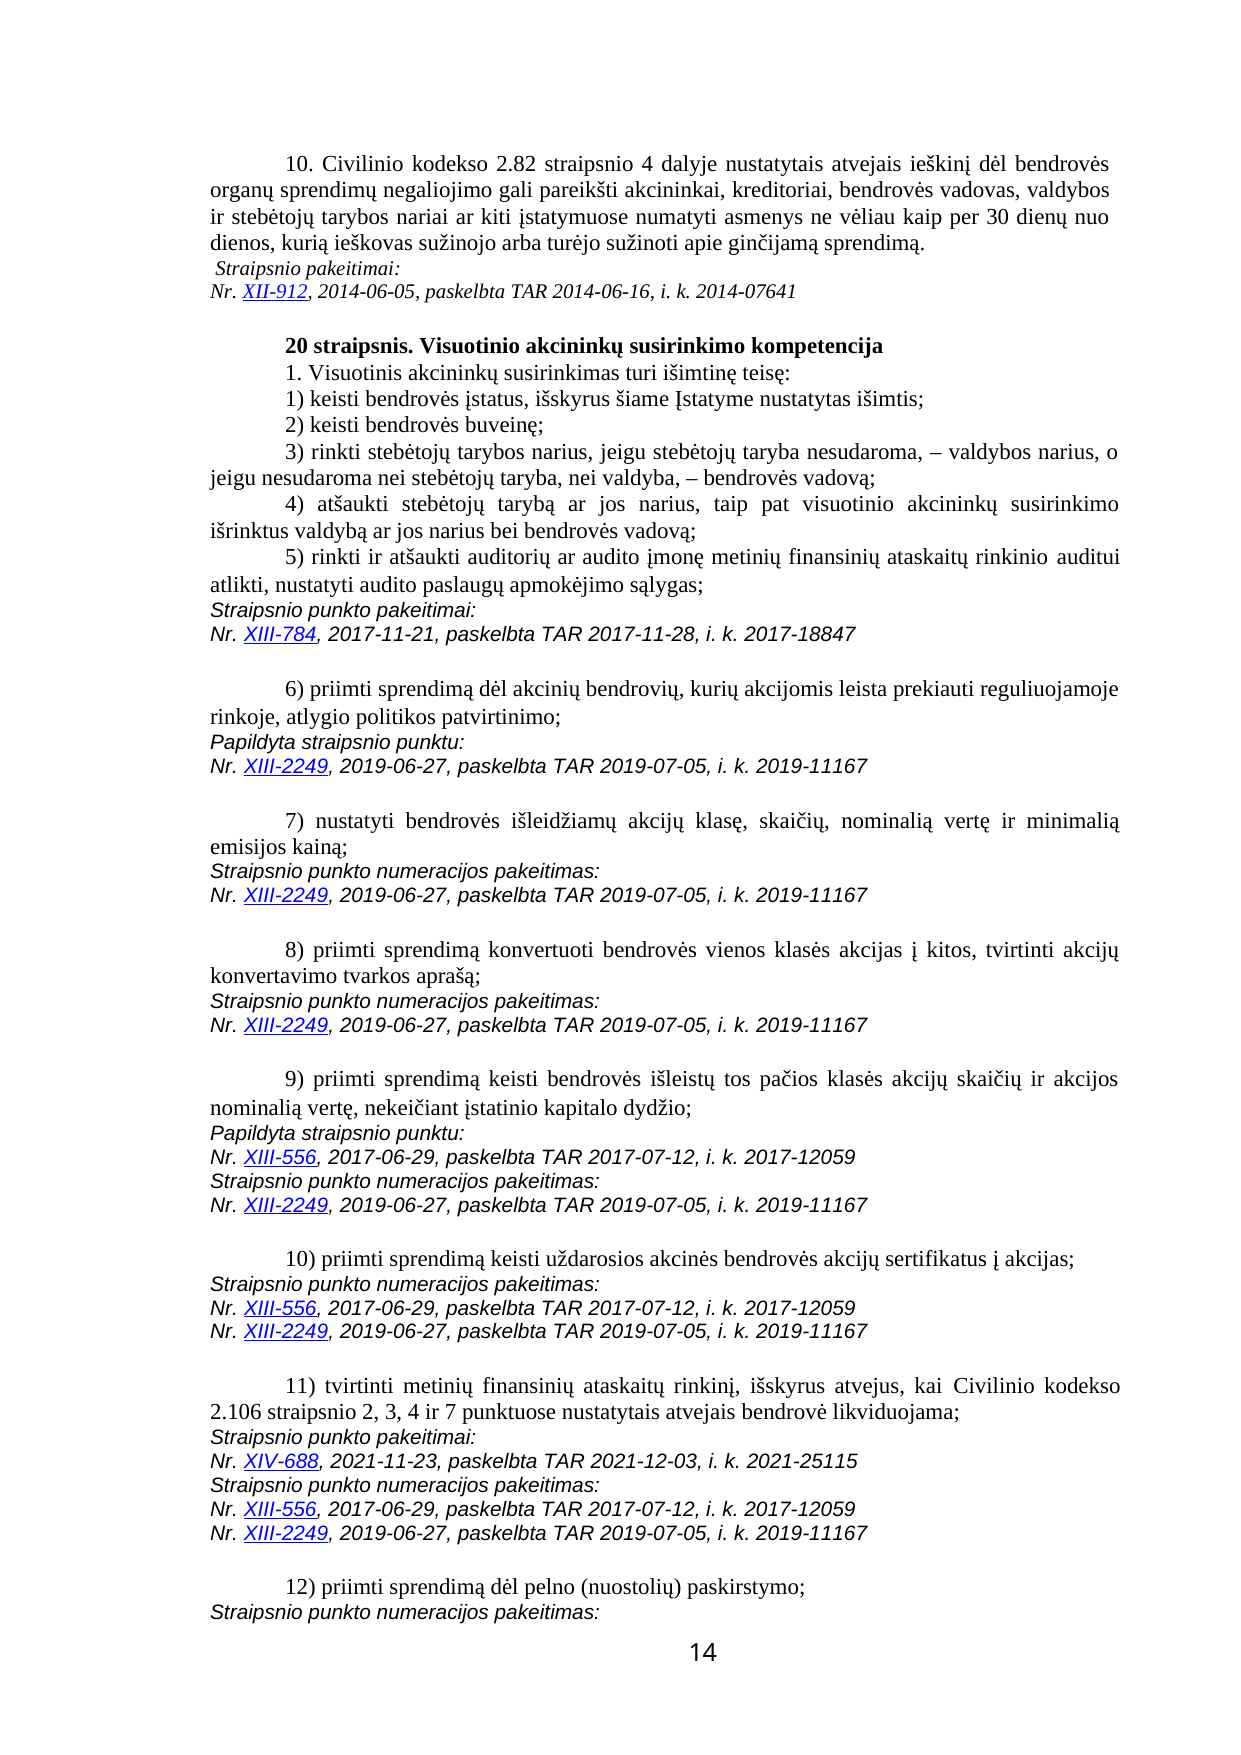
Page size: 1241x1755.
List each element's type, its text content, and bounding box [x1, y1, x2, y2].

text Straipsnio punkto pakeitimai: [210, 598, 1120, 622]
text 1. Visuotinis akcininkų susirinkimas turi išimtinę teisę: [210, 359, 1120, 385]
text 5) rinkti ir atšaukti auditorių ar audito įmonę metinių finansinių ataskaitų rinkinio auditui atlikti, nustatyti audito paslaugų apmokėjimo sąlygas; [210, 543, 1120, 598]
text 9) priimti sprendimą keisti bendrovės išleistų tos pačios klasės akcijų skaičių ir akcijos nominalią vertę, nekeičiant įstatinio kapitalo dydžio; [210, 1065, 1120, 1121]
text 3) rinkti stebėtojų tarybos narius, jeigu stebėtojų taryba nesudaroma, – valdybos narius, o jeigu nesudaroma nei stebėtojų taryba, nei valdyba, – bendrovės vadovą; [210, 438, 1120, 490]
text Straipsnio punkto numeracijos pakeitimas: [210, 1168, 1120, 1192]
text Straipsnio pakeitimai: [210, 255, 1111, 279]
text Nr. XIII-2249, 2019-06-27, paskelbta TAR 2019-07-05, i. k. 2019-11167 [210, 1192, 1120, 1216]
text Nr. XIII-556, 2017-06-29, paskelbta TAR 2017-07-12, i. k. 2017-12059 [210, 1295, 1120, 1319]
text Straipsnio punkto numeracijos pakeitimas: [210, 1600, 1120, 1624]
text Straipsnio punkto numeracijos pakeitimas: [210, 1271, 1120, 1295]
text Papildyta straipsnio punktu: [210, 730, 1120, 754]
text 4) atšaukti stebėtojų tarybą ar jos narius, taip pat visuotinio akcininkų susirinkimo išrinktus valdybą ar jos narius bei bendrovės vadovą; [210, 490, 1120, 543]
text 7) nustatyti bendrovės išleidžiamų akcijų klasę, skaičių, nominalią vertę ir minimalią emisijos kainą; [210, 807, 1120, 859]
text 12) priimti sprendimą dėl pelno (nuostolių) paskirstymo; [210, 1573, 1120, 1600]
text 10. Civilinio kodekso 2.82 straipsnio 4 dalyje nustatytais atvejais ieškinį dėl bendrovės organų sprendimų negaliojimo gali pareikšti akcininkai, kreditoriai, bendrovės vadovas, valdybos ir stebėtojų tarybos nariai ar kiti įstatymuose numatyti asmenys ne vėliau kaip per 30 dienų nuo dienos, kurią ieškovas sužinojo arba turėjo sužinoti apie ginčijamą sprendimą. [210, 150, 1111, 255]
text Nr. XII-912, 2014-06-05, paskelbta TAR 2014-06-16, i. k. 2014-07641 [210, 279, 1120, 303]
text Straipsnio punkto pakeitimai: [210, 1425, 1120, 1449]
text Nr. XIII-556, 2017-06-29, paskelbta TAR 2017-07-12, i. k. 2017-12059 [210, 1497, 1120, 1521]
text Nr. XIII-556, 2017-06-29, paskelbta TAR 2017-07-12, i. k. 2017-12059 [210, 1144, 1120, 1168]
text Nr. XIII-2249, 2019-06-27, paskelbta TAR 2019-07-05, i. k. 2019-11167 [210, 1319, 1120, 1343]
text 20 straipsnis. Visuotinio akcininkų susirinkimo kompetencija [210, 332, 1111, 359]
text Straipsnio punkto numeracijos pakeitimas: [210, 989, 1120, 1013]
text 11) tvirtinti metinių finansinių ataskaitų rinkinį, išskyrus atvejus, kai Civilinio kodekso 2.106 straipsnio 2, 3, 4 ir 7 punktuose nustatytais atvejais bendrovė likviduojama; [210, 1372, 1120, 1425]
text Papildyta straipsnio punktu: [210, 1121, 1120, 1144]
text 8) priimti sprendimą konvertuoti bendrovės vienos klasės akcijas į kitos, tvirtinti akcijų konvertavimo tvarkos aprašą; [210, 936, 1120, 989]
text Straipsnio punkto numeracijos pakeitimas: [210, 1473, 1120, 1497]
text Nr. XIII-2249, 2019-06-27, paskelbta TAR 2019-07-05, i. k. 2019-11167 [210, 754, 1120, 778]
text 2) keisti bendrovės buveinę; [210, 411, 1120, 438]
text Nr. XIII-2249, 2019-06-27, paskelbta TAR 2019-07-05, i. k. 2019-11167 [210, 883, 1120, 907]
text Nr. XIII-2249, 2019-06-27, paskelbta TAR 2019-07-05, i. k. 2019-11167 [210, 1521, 1120, 1544]
text Straipsnio punkto numeracijos pakeitimas: [210, 859, 1120, 883]
text Nr. XIV-688, 2021-11-23, paskelbta TAR 2021-12-03, i. k. 2021-25115 [210, 1449, 1120, 1473]
text 6) priimti sprendimą dėl akcinių bendrovių, kurių akcijomis leista prekiauti reguliuojamoje rinkoje, atlygio politikos patvirtinimo; [210, 675, 1120, 730]
text 1) keisti bendrovės įstatus, išskyrus šiame Įstatyme nustatytas išimtis; [210, 385, 1120, 411]
text 10) priimti sprendimą keisti uždarosios akcinės bendrovės akcijų sertifikatus į akcijas; [210, 1245, 1120, 1271]
text Nr. XIII-784, 2017-11-21, paskelbta TAR 2017-11-28, i. k. 2017-18847 [210, 622, 1120, 646]
text Nr. XIII-2249, 2019-06-27, paskelbta TAR 2019-07-05, i. k. 2019-11167 [210, 1013, 1120, 1037]
